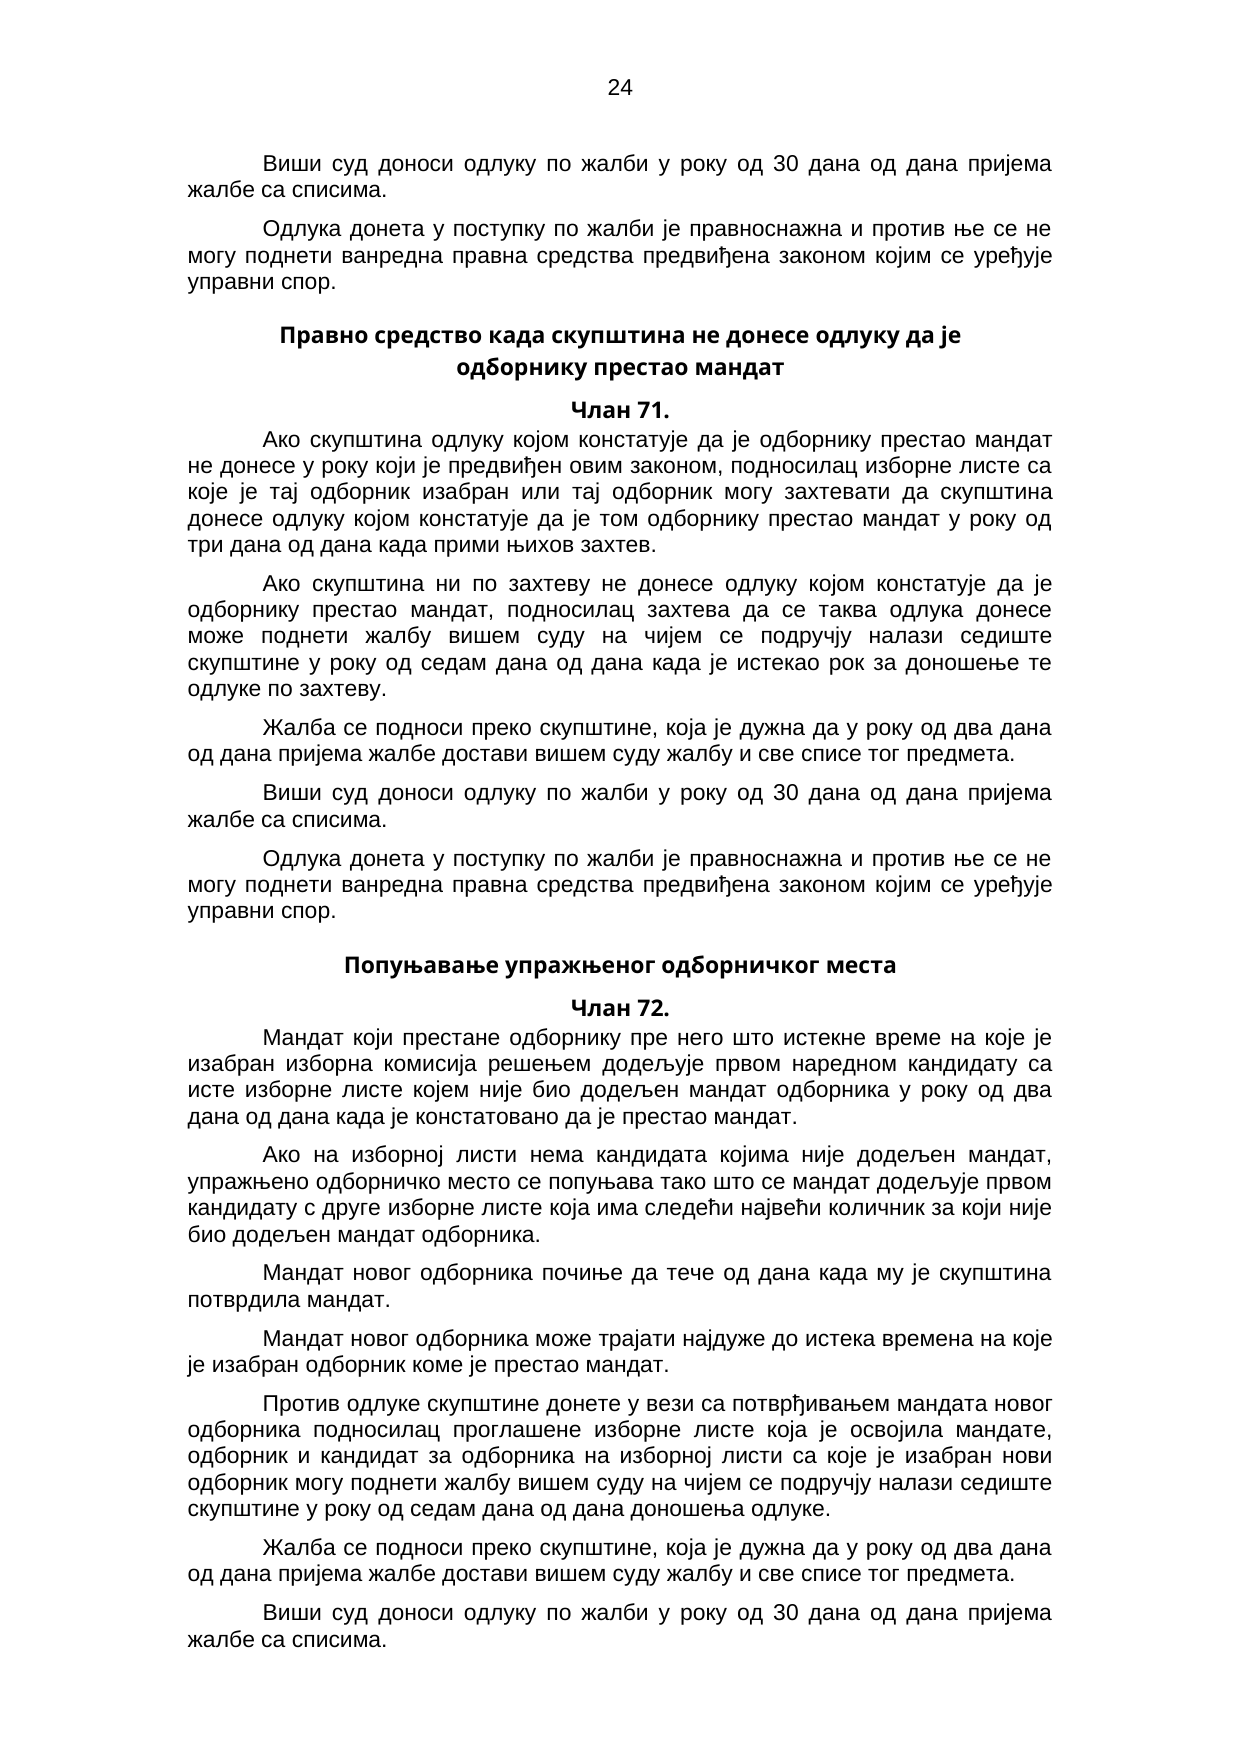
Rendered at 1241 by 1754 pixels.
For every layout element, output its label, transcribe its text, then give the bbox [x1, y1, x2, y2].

text Виши суд доноси одлуку по жалби у року од 30 дана од дана пријема жалбе са списима. [187, 150, 1053, 203]
text Против одлуке скупштине донете у вези са потврђивањем мандата новог одборника подносилац проглашене изборне листе која је освојила мандате, одборник и кандидат за одборника на изборној листи са које је изабран нови одборник могу поднети жалбу вишем суду на чијем се подручју налази седиште скупштине у року од седам дана од дана доношења одлуке. [187, 1390, 1053, 1522]
text Виши суд доноси одлуку по жалби у року од 30 дана од дана пријема жалбе са списима. [187, 1599, 1053, 1652]
text Ако скупштина одлуку којом констатује да је одборнику престао мандат не донесе у року који је предвиђен овим законом, подносилац изборне листе са које је тај одборник изабран или тај одборник могу захтевати да скупштина донесе одлуку којом констатује да је том одборнику престао мандат у року од три дана од дана када прими њихов захтев. [187, 426, 1053, 557]
text Правно средство када скупштина не донесе одлуку да је одборнику престао мандат [262, 319, 978, 382]
text Жалба се подноси преко скупштине, која је дужна да у року од два дана од дана пријема жалбе достави вишем суду жалбу и све списе тог предмета. [187, 1534, 1053, 1587]
text Мандат новог одборника може трајати најдуже до истека времена на које је изабран одборник коме је престао мандат. [187, 1324, 1053, 1377]
text Мандат новог одборника почиње да тече од дана када му је скупштина потврдила мандат. [187, 1259, 1053, 1312]
text Попуњавање упражњеног одборничког места [262, 948, 978, 980]
text Одлука донета у поступку по жалби је правноснажна и против ње се не могу поднети ванредна правна средства предвиђена законом којим се уређује управни спор. [187, 215, 1053, 294]
text Виши суд доноси одлуку по жалби у року од 30 дана од дана пријема жалбе са списима. [187, 779, 1053, 832]
text Мандат који престане одборнику пре него што истекне време на које је изабран изборна комисија решењем додељује првом наредном кандидату са исте изборне листе којем није био додељен мандат одборника у року од два дана од дана када је констатовано да је престао мандат. [187, 1023, 1053, 1129]
text Члан 72. [262, 992, 978, 1023]
text Ако скупштина ни по захтеву не донесе одлуку којом констатује да је одборнику престао мандат, подносилац захтева да се таква одлука донесе може поднети жалбу вишем суду на чијем се подручју налази седиште скупштине у року од седам дана од дана када је истекао рок за доношење те одлуке по захтеву. [187, 570, 1053, 702]
text Одлука донета у поступку по жалби је правноснажна и против ње се не могу поднети ванредна правна средства предвиђена законом којим се уређује управни спор. [187, 844, 1053, 923]
text Члан 71. [262, 394, 978, 426]
text Жалба се подноси преко скупштине, која је дужна да у року од два дана од дана пријема жалбе достави вишем суду жалбу и све списе тог предмета. [187, 714, 1053, 767]
text Ако на изборној листи нема кандидата којима није додељен мандат, упражњено одборничко место се попуњава тако што се мандат додељује првом кандидату с друге изборне листе која има следећи највећи количник за који није био додељен мандат одборника. [187, 1141, 1053, 1247]
